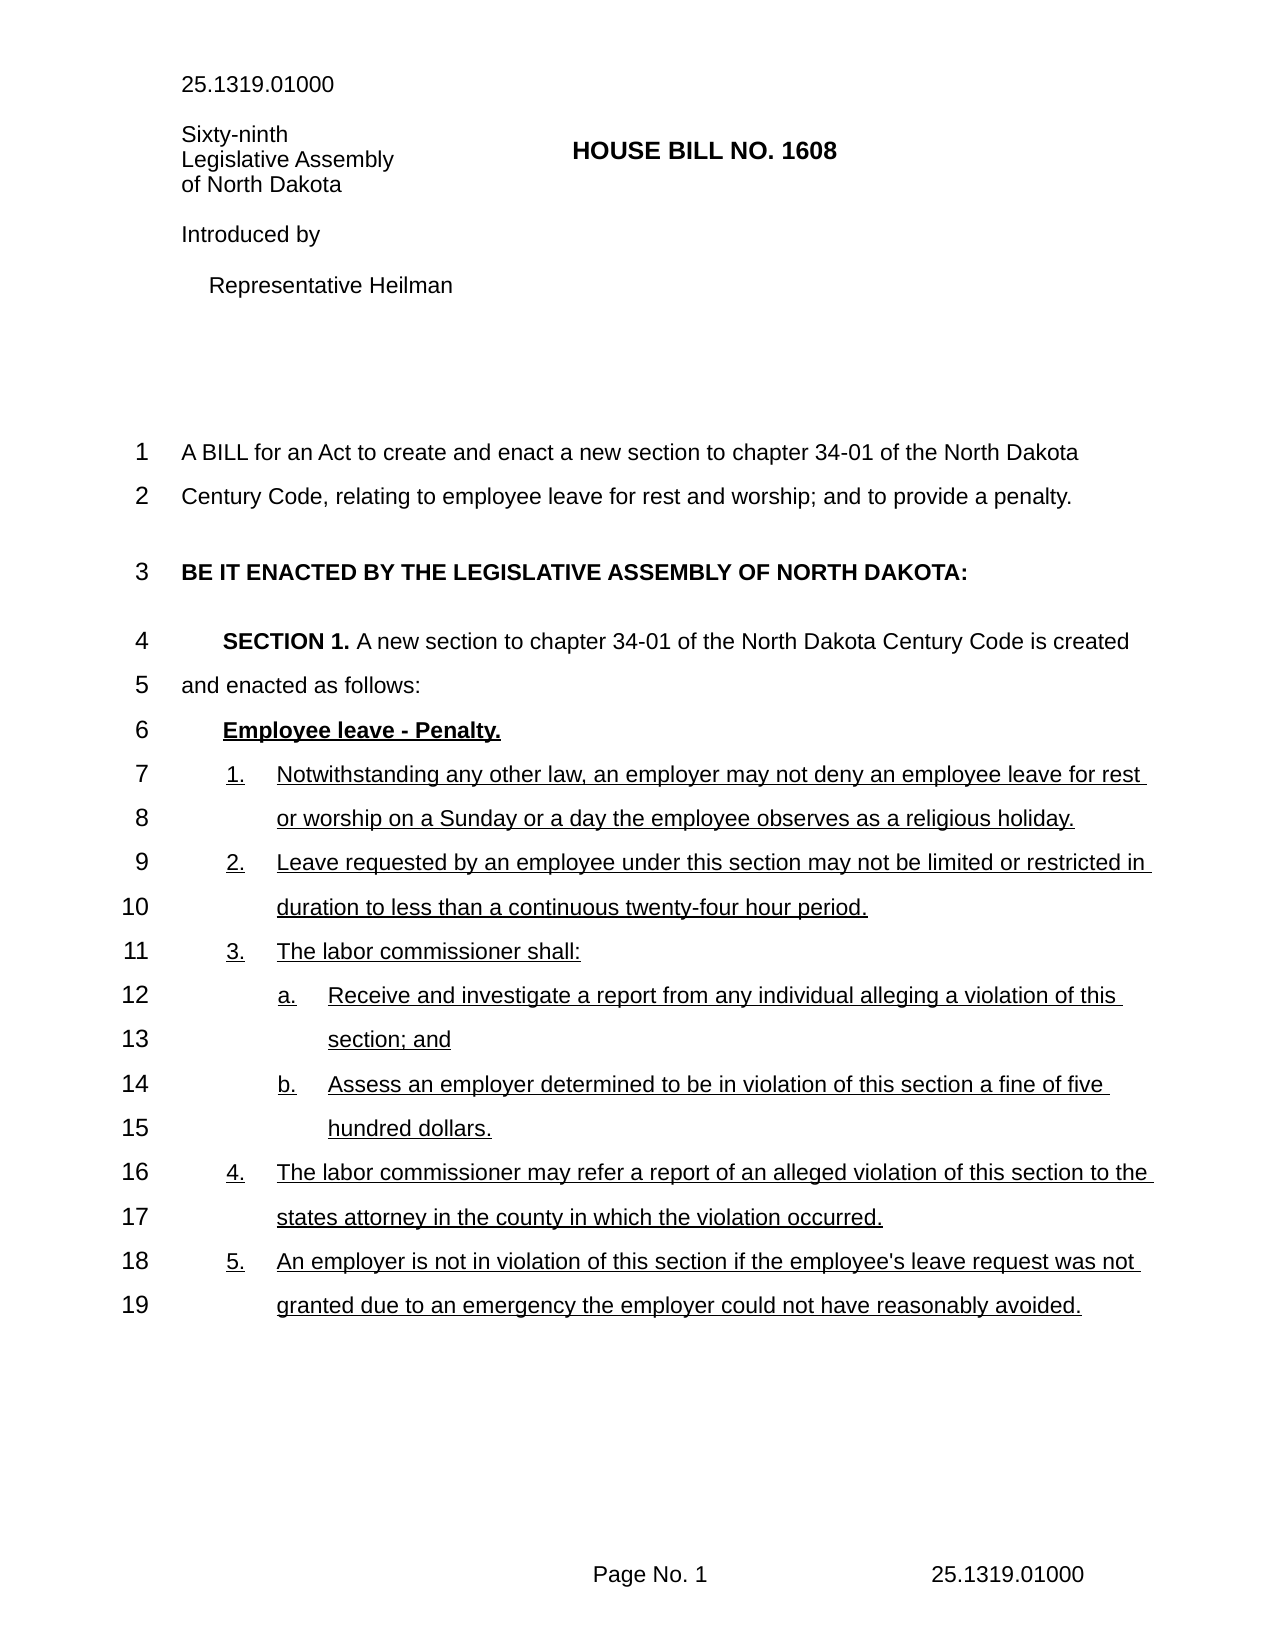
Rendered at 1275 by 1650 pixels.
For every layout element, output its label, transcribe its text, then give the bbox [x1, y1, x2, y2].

text of North Dakota [181, 173, 1154, 198]
text BE IT ENACTED BY THE LEGISLATIVE ASSEMBLY OF NORTH DAKOTA: [181, 545, 1154, 589]
title A BILL for an Act to create and enact a new section to chapter 34‑01 of the North Dakota Century Code, relating to employee leave for rest and worship; and to provide a penalty. [181, 425, 1154, 513]
text 2. Leave requested by an employee under this section may not be limited or restricted in duration to less than a continuous twenty-four hour period. [181, 835, 1154, 924]
text Legislative Assembly [181, 148, 1154, 173]
text SECTION 1. A new section to chapter 34‑01 of the North Dakota Century Code is created and enacted as follows: [181, 614, 1154, 703]
text a. Receive and investigate a report from any individual alleging a violation of this section; and [181, 968, 1154, 1057]
text . [181, 73, 1154, 133]
text Representative Heilman [208, 275, 1154, 298]
text b. Assess an employer determined to be in violation of this section a fine of five hundred dollars. [181, 1057, 1154, 1145]
text 5. An employer is not in violation of this section if the employee's leave request was not granted due to an emergency the employer could not have reasonably avoided. [181, 1234, 1154, 1322]
text 3. The labor commissioner shall: [181, 924, 1154, 968]
subtitle Employee leave - Penalty. [181, 703, 1154, 747]
text 1. Notwithstanding any other law, an employer may not deny an employee leave for rest or worship on a Sunday or a day the employee observes as a religious holiday. [181, 747, 1154, 835]
text 4. The labor commissioner may refer a report of an alleged violation of this section to the states attorney in the county in which the violation occurred. [181, 1145, 1154, 1234]
text Introduced by [181, 223, 1154, 248]
title BILL NO. [565, 136, 837, 165]
